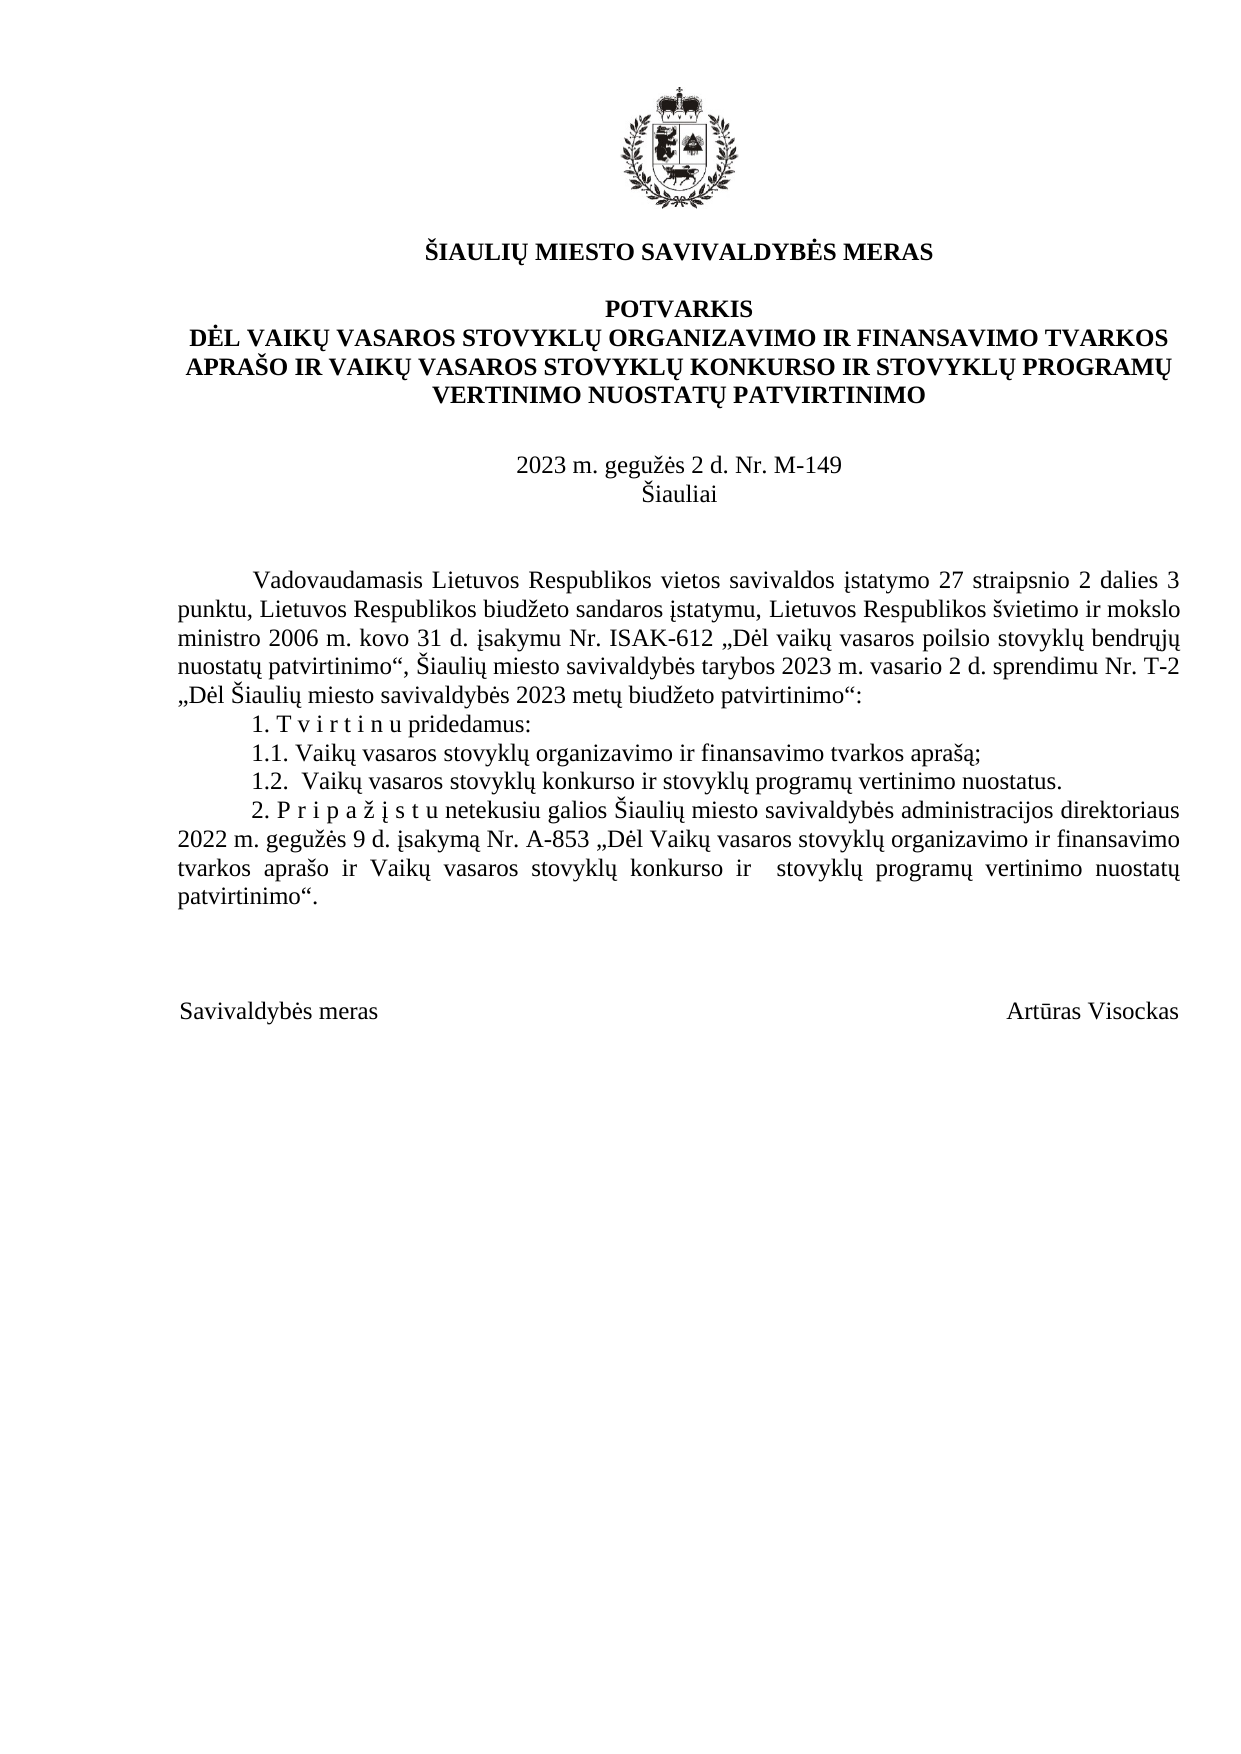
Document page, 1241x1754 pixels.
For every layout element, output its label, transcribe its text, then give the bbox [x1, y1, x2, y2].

subtitle ŠIAULIŲ MIESTO SAVIVALDYBĖS MERAS [177, 237, 1181, 266]
text Savivaldybės meras Artūras Visockas [177, 996, 1181, 1025]
text 2023 m. gegužės 2 d. Nr. M-149 [177, 450, 1181, 479]
text Šiauliai [177, 479, 1181, 508]
text DĖL VAIKŲ VASAROS STOVYKLŲ ORGANIZAVIMO IR FINANSAVIMO TVARKOS APRAŠO IR VAIKŲ VASAROS STOVYKLŲ KONKURSO IR STOVYKLŲ PROGRAMŲ VERTINIMO NUOSTATŲ PATVIRTINIMO [177, 323, 1181, 409]
text Vadovaudamasis Lietuvos Respublikos vietos savivaldos įstatymo 27 straipsnio 2 dalies 3 punktu, Lietuvos Respublikos biudžeto sandaros įstatymu, Lietuvos Respublikos švietimo ir mokslo ministro 2006 m. kovo 31 d. įsakymu Nr. ISAK-612 „Dėl vaikų vasaros poilsio stovyklų bendrųjų nuostatų patvirtinimo“, Šiaulių miesto savivaldybės tarybos 2023 m. vasario 2 d. sprendimu Nr. T-2 „Dėl Šiaulių miesto savivaldybės 2023 metų biudžeto patvirtinimo“: [177, 565, 1181, 709]
text 1.1. Vaikų vasaros stovyklų organizavimo ir finansavimo tvarkos aprašą; [251, 738, 1181, 766]
text POTVARKIS [177, 294, 1181, 323]
text 2. P r i p a ž į s t u netekusiu galios Šiaulių miesto savivaldybės administracijos direktoriaus 2022 m. gegužės 9 d. įsakymą Nr. A-853 „Dėl Vaikų vasaros stovyklų organizavimo ir finansavimo tvarkos aprašo ir Vaikų vasaros stovyklų konkurso ir stovyklų programų vertinimo nuostatų patvirtinimo“. [177, 795, 1181, 910]
text 1.2. Vaikų vasaros stovyklų konkurso ir stovyklų programų vertinimo nuostatus. [177, 766, 1181, 795]
text 1. T v i r t i n u pridedamus: [251, 709, 1181, 738]
